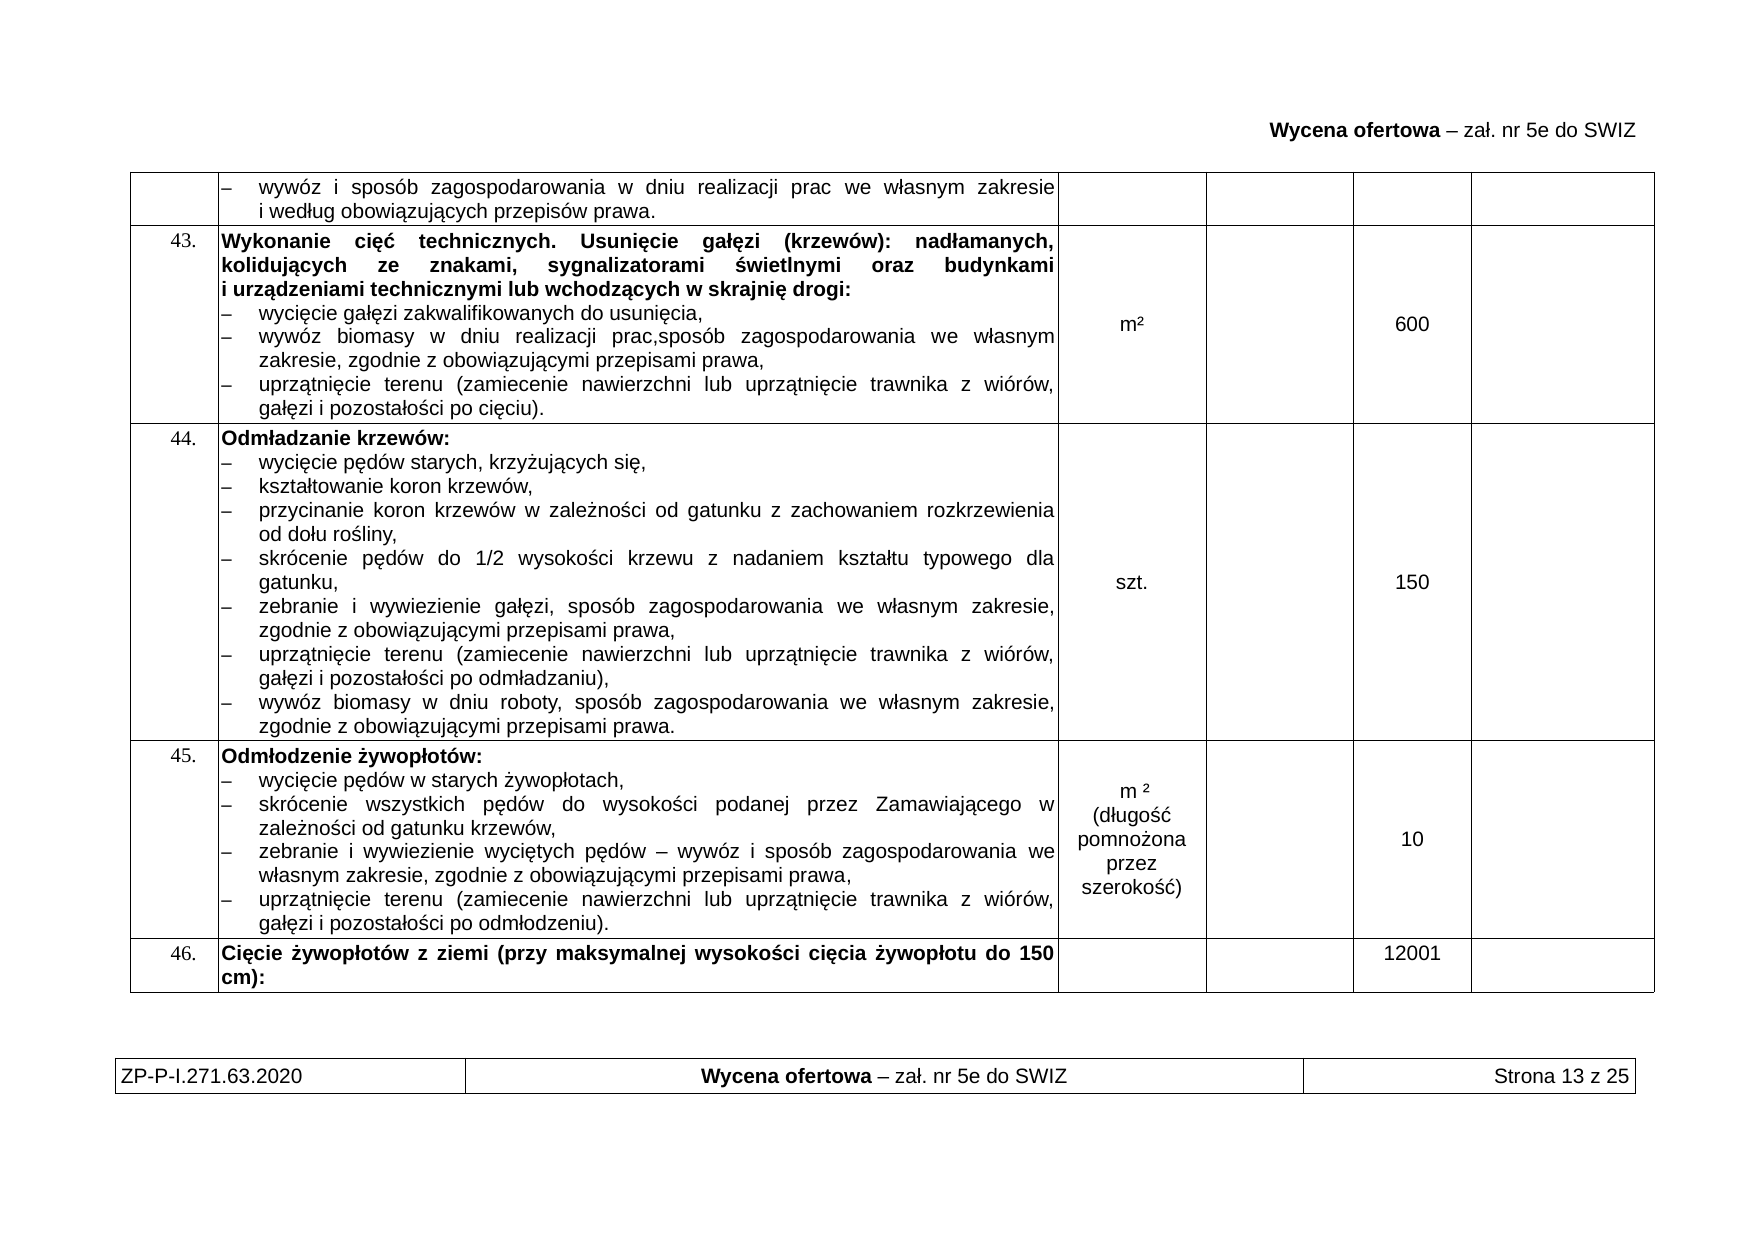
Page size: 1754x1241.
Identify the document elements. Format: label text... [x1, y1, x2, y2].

table_cell Obcinanie przekwitłych kwiatostanów i zbędnych pędów (rośliny jednoroczne i wieloletnie, byliny, trawy, rośliny cebulowe, krzewy): obcięcie przekwitłych kwiatów i zbędnych pędów, wywiezienie usuniętych części roślin, wywóz i sposób zagospodarowania w dniu realizacji prac we własnym zakresie i według obowiązujących przepisów prawa. [219, 173, 1058, 225]
table_cell [1059, 173, 1206, 225]
table_cell [1207, 226, 1353, 423]
table_cell [1354, 173, 1471, 225]
table_cell [1472, 226, 1654, 423]
table_cell [131, 741, 218, 938]
table_cell Odmłodzenie żywopłotów: wycięcie pędów w starych żywopłotach, skrócenie wszystkich pędów do wysokości podanej przez Zamawiającego w zależności od gatunku krzewów, zebranie i wywiezienie wyciętych pędów – wywóz i sposób zagospodarowania we własnym zakresie, zgodnie z obowiązującymi przepisami prawa, uprzątnięcie terenu (zamiecenie nawierzchni lub uprzątnięcie trawnika z wiórów, gałęzi i pozostałości po odmłodzeniu). [219, 741, 1058, 938]
table_cell [1472, 424, 1654, 740]
table_cell m² [1059, 226, 1206, 423]
table_cell Odmładzanie krzewów: wycięcie pędów starych, krzyżujących się, kształtowanie koron krzewów, przycinanie koron krzewów w zależności od gatunku z zachowaniem rozkrzewienia od dołu rośliny, skrócenie pędów do 1/2 wysokości krzewu z nadaniem kształtu typowego dla gatunku, zebranie i wywiezienie gałęzi, sposób zagospodarowania we własnym zakresie, zgodnie z obowiązującymi przepisami prawa, uprzątnięcie terenu (zamiecenie nawierzchni lub uprzątnięcie trawnika z wiórów, gałęzi i pozostałości po odmładzaniu), wywóz biomasy w dniu roboty, sposób zagospodarowania we własnym zakresie, zgodnie z obowiązującymi przepisami prawa. [219, 424, 1058, 740]
table_cell [131, 939, 218, 992]
table_cell 150 [1354, 424, 1471, 740]
table_cell 10 [1354, 741, 1471, 938]
table_cell [131, 424, 218, 740]
table_cell [1472, 939, 1654, 992]
table_cell [1207, 173, 1353, 225]
table_cell [1059, 939, 1206, 992]
table_cell Wykonanie cięć technicznych. Usunięcie gałęzi (krzewów): nadłamanych, kolidujących ze znakami, sygnalizatorami świetlnymi oraz budynkami i urządzeniami technicznymi lub wchodzących w skrajnię drogi: wycięcie gałęzi zakwalifikowanych do usunięcia, wywóz biomasy w dniu realizacji prac,sposób zagospodarowania we własnym zakresie, zgodnie z obowiązującymi przepisami prawa, uprzątnięcie terenu (zamiecenie nawierzchni lub uprzątnięcie trawnika z wiórów, gałęzi i pozostałości po cięciu). [219, 226, 1058, 423]
table_cell Cięcie żywopłotów z ziemi (przy maksymalnej wysokości cięcia żywopłotu do 150 cm): cięcie i formowanie żywopłotów, zebranie i wywiezienie pędów - wywóz i sposób zagospodarowania we własnym zakresie, zgodnie z obowiązującymi przepisami prawa, uprzątnięcie terenu (zamiecenie nawierzchni lub uprzątnięcie trawnika z wiórów, gałęzi i pozostałości po cięciu), wywóz biomasy w dniu realizacji prac. [219, 939, 1058, 992]
table_cell [1472, 173, 1654, 225]
table_cell szt. [1059, 424, 1206, 740]
table_cell [131, 173, 218, 225]
table_cell 12001 [1354, 939, 1471, 992]
table_cell [131, 226, 218, 423]
table_cell [1207, 939, 1353, 992]
table_cell [1207, 741, 1353, 938]
table_cell m ² (długość pomnożona przez szerokość) [1059, 741, 1206, 938]
table_cell [1207, 424, 1353, 740]
table_cell 600 [1354, 226, 1471, 423]
table_cell [1472, 741, 1654, 938]
